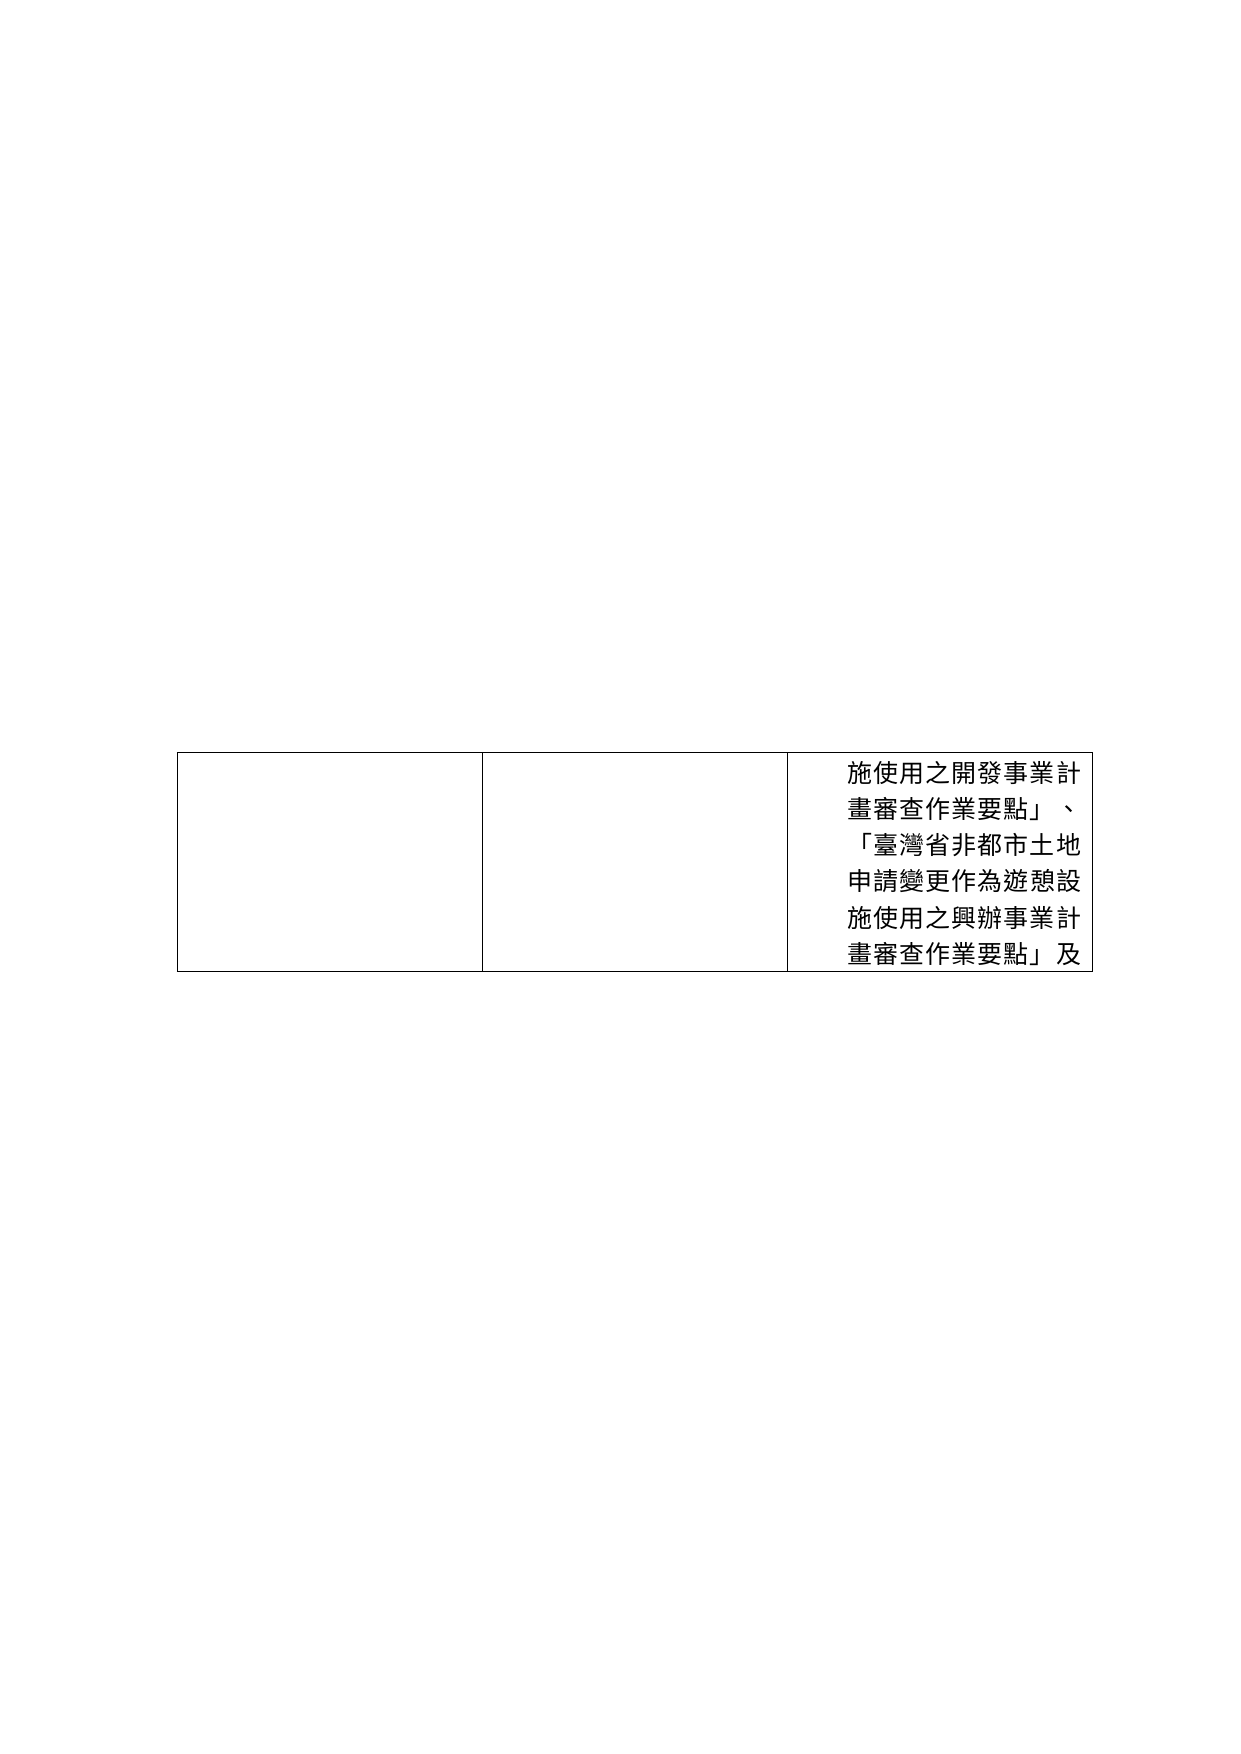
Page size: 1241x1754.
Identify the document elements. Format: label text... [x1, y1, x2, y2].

table_cell [483, 753, 787, 971]
table_cell [178, 753, 482, 971]
table_cell 施使用之開發事業計畫審查作業要點」、「臺灣省非都市土地申請變更作為遊憩設施使用之興辦事業計畫審查作業要點」及 [788, 753, 1092, 971]
